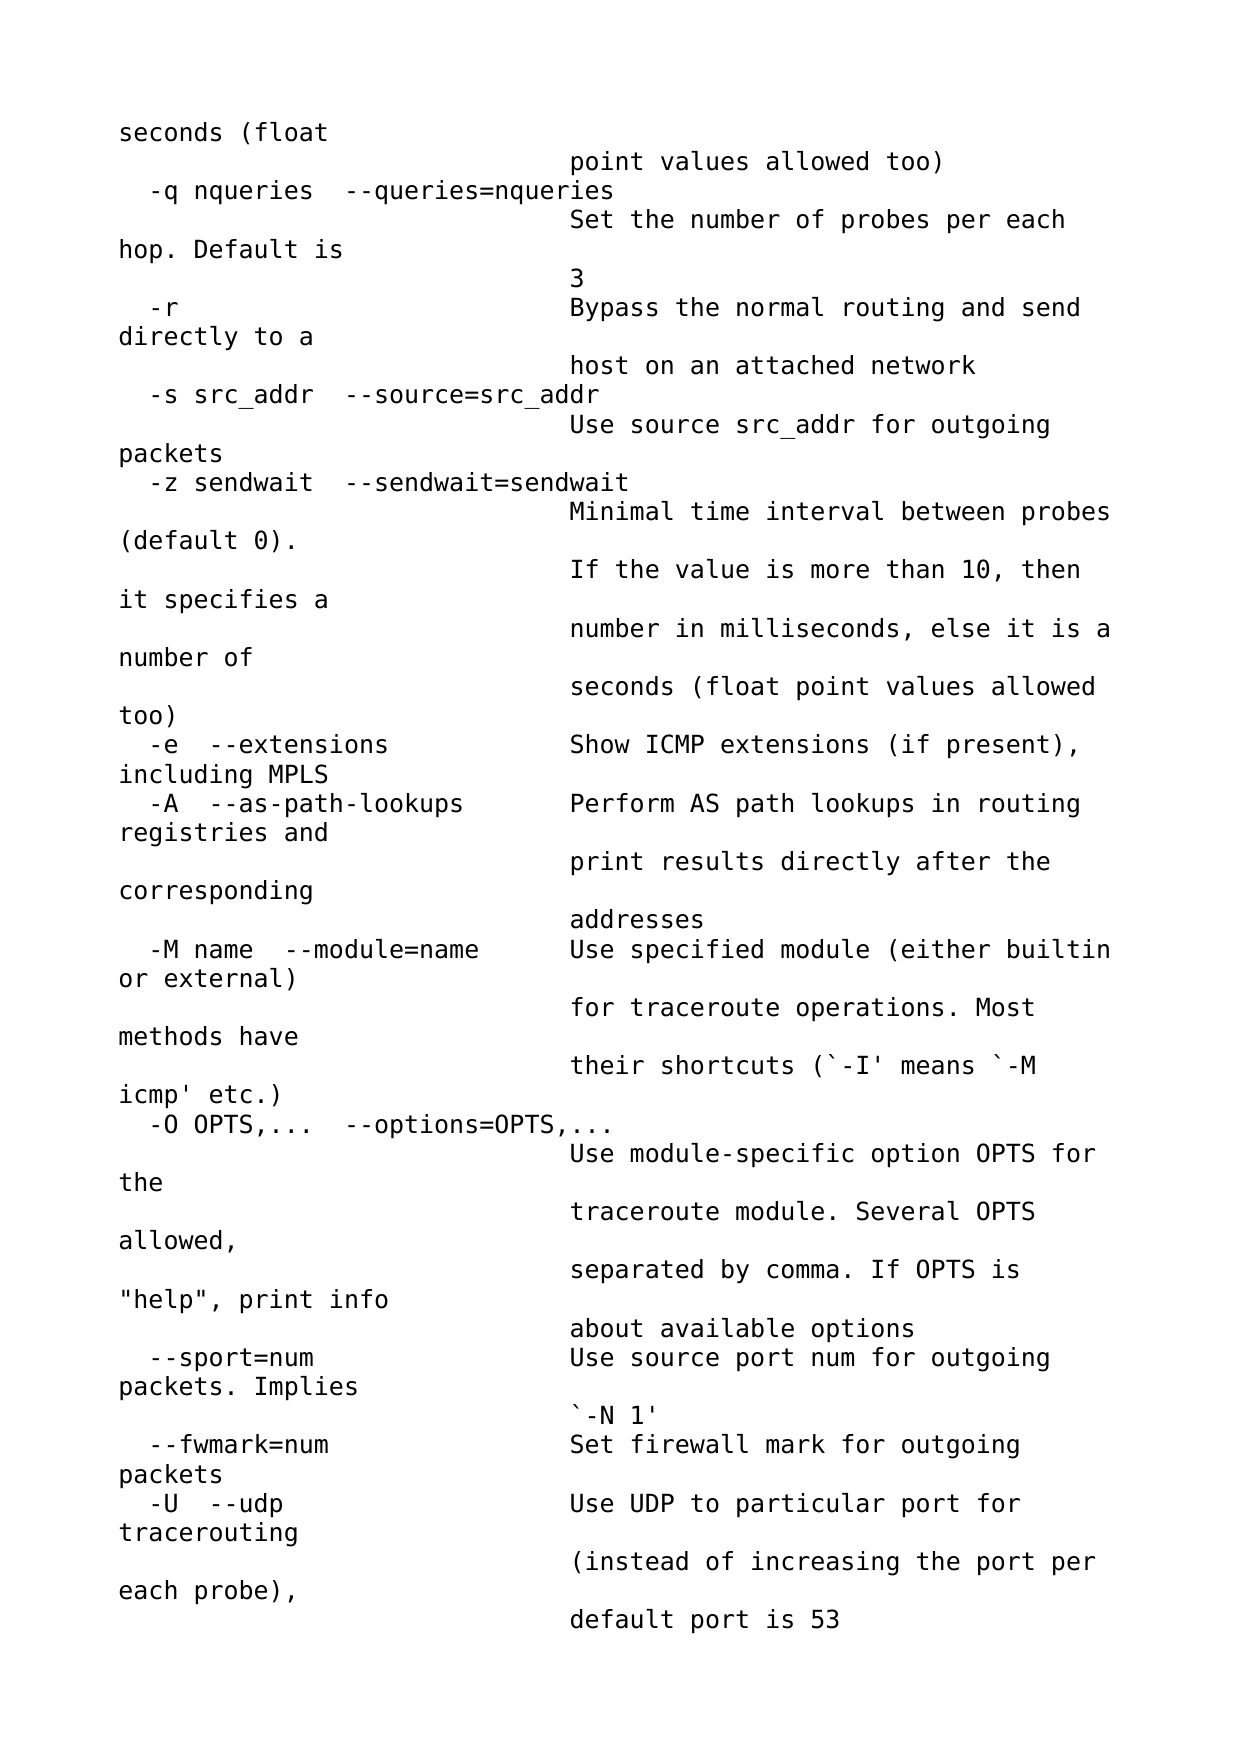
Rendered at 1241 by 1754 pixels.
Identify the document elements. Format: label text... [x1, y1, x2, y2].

text seconds (float point values allowed too) -q nqueries --queries=nqueries Set the number of probes per each hop. Default is 3 -r Bypass the normal routing and send directly to a host on an attached network -s src_addr --source=src_addr Use source src_addr for outgoing packets -z sendwait --sendwait=sendwait Minimal time interval between probes (default 0). If the value is more than 10, then it specifies a number in milliseconds, else it is a number of seconds (float point values allowed too) -e --extensions Show ICMP extensions (if present), including MPLS -A --as-path-lookups Perform AS path lookups in routing registries and print results directly after the corresponding addresses -M name --module=name Use specified module (either builtin or external) for traceroute operations. Most methods have their shortcuts (`-I' means `-M icmp' etc.) -O OPTS,... --options=OPTS,... Use module-specific option OPTS for the traceroute module. Several OPTS allowed, separated by comma. If OPTS is "help", print info about available options --sport=num Use source port num for outgoing packets. Implies `-N 1' --fwmark=num Set firewall mark for outgoing packets -U --udp Use UDP to particular port for tracerouting (instead of increasing the port per each probe), default port is 53 [118, 118, 1122, 1635]
